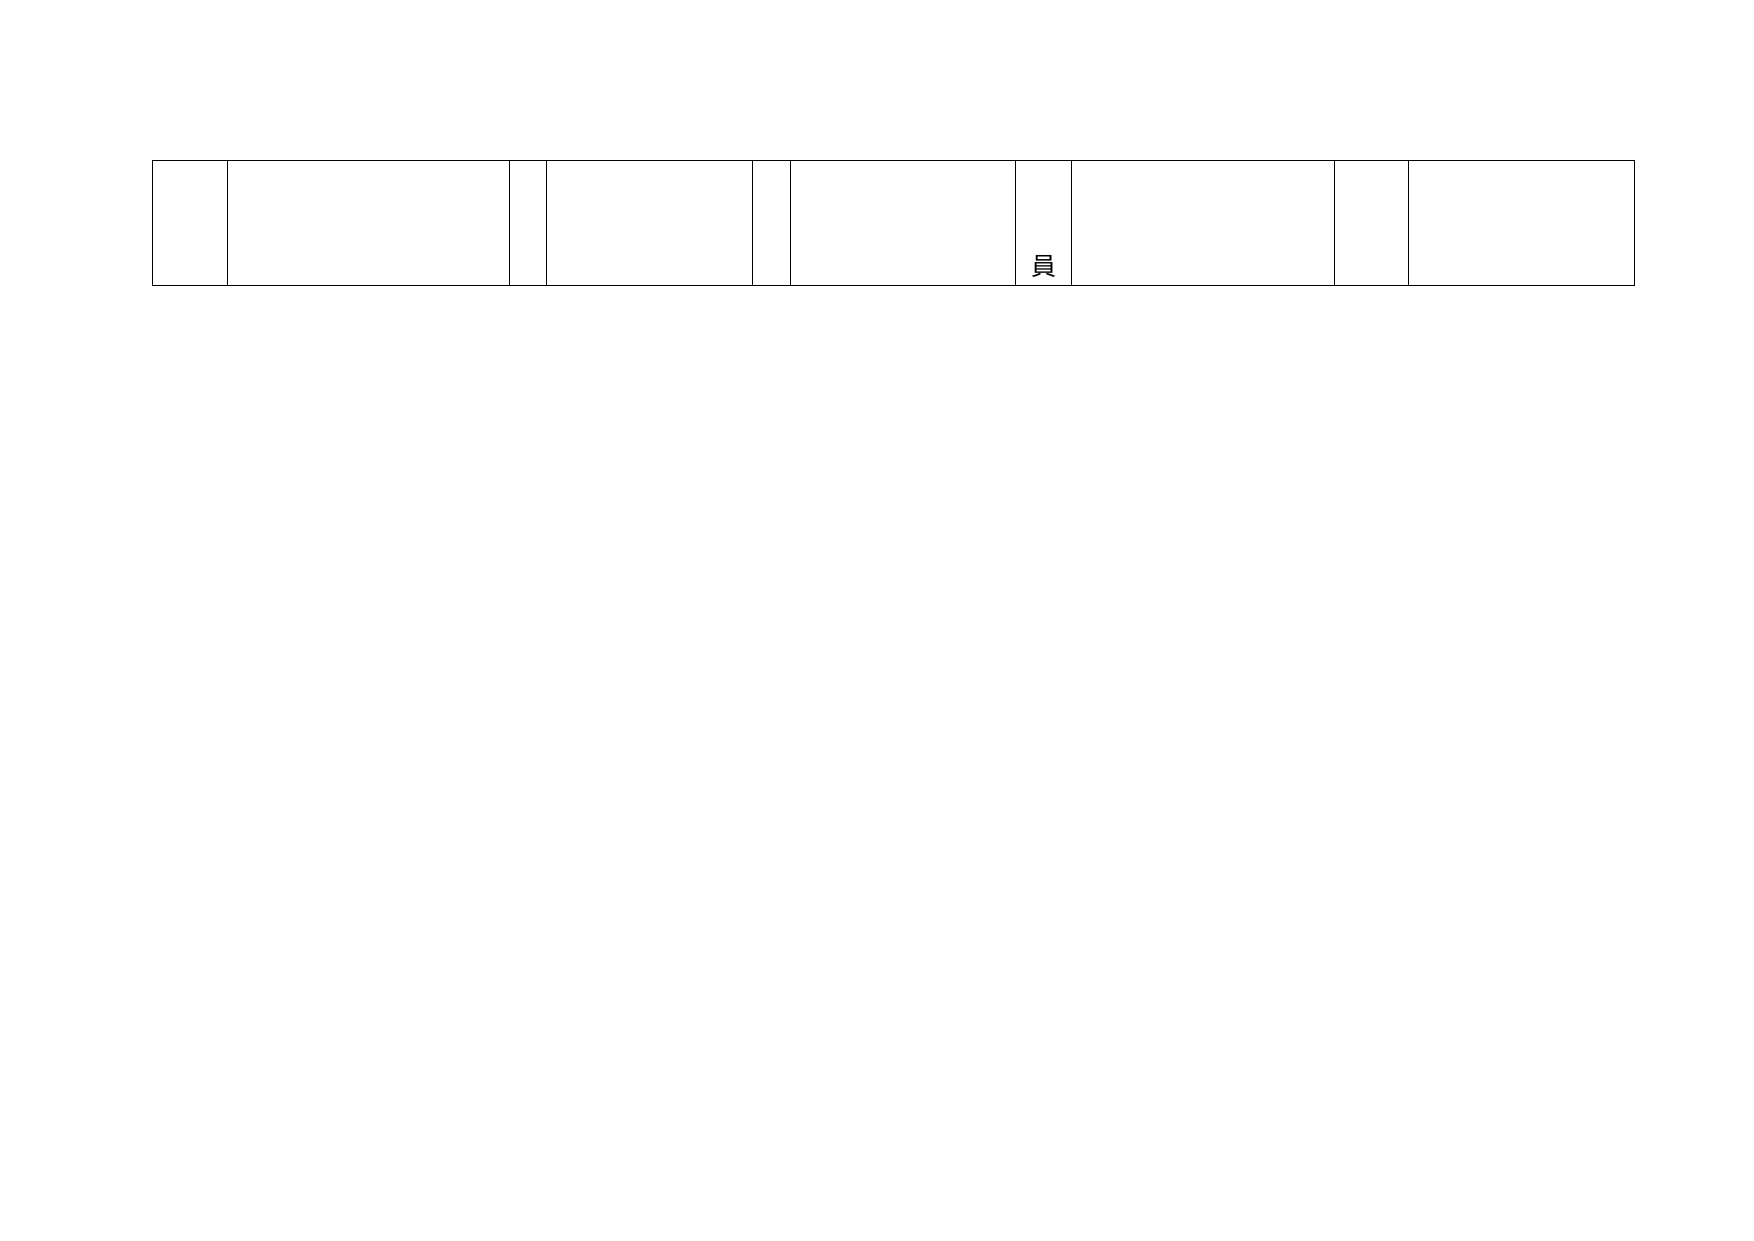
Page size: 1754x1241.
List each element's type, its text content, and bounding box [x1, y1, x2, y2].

table_cell [228, 161, 509, 285]
table_cell [1335, 161, 1408, 285]
table_cell [510, 161, 546, 285]
table_cell [1409, 161, 1634, 285]
table_cell [791, 161, 1015, 285]
table_cell [153, 161, 227, 285]
table_cell 員 [1016, 161, 1071, 285]
table_cell [547, 161, 752, 285]
table_cell [1072, 161, 1334, 285]
table_cell [753, 161, 790, 285]
